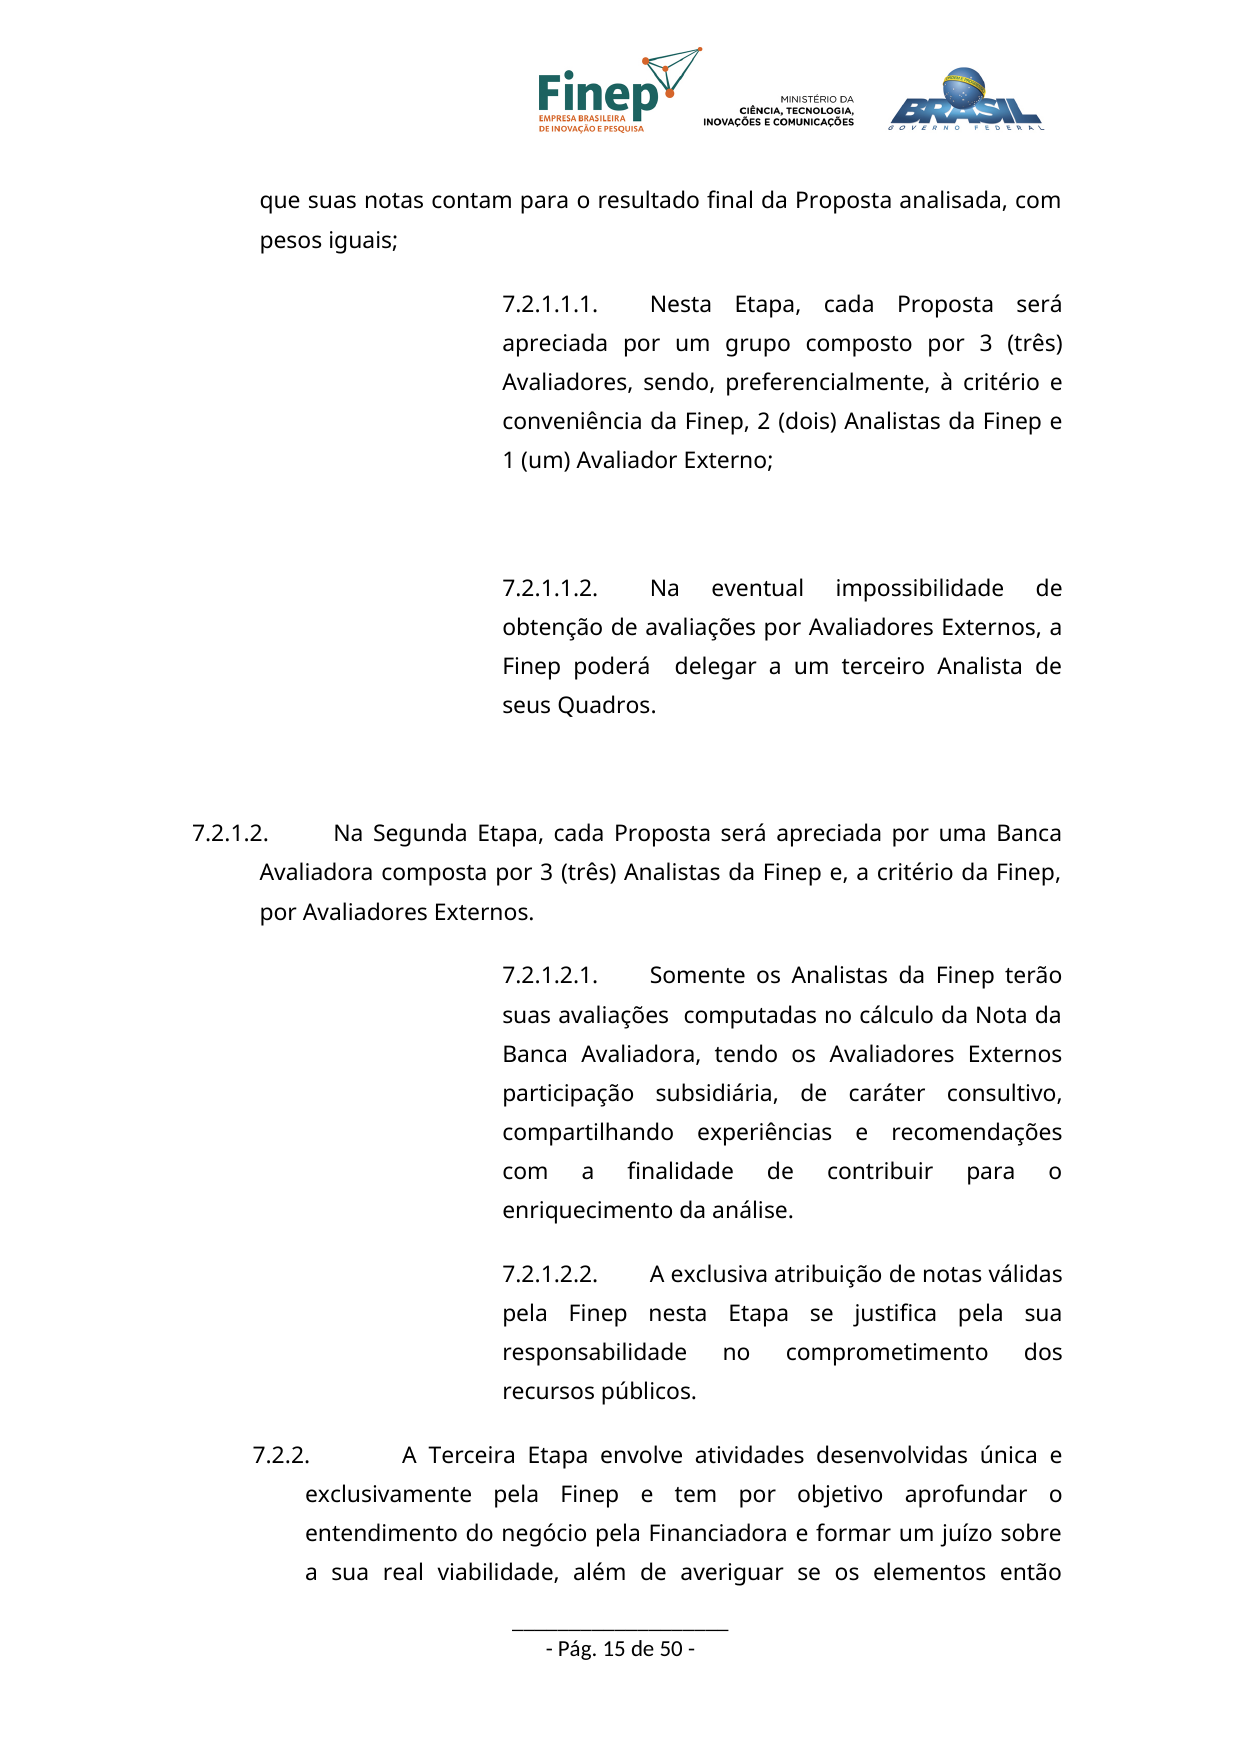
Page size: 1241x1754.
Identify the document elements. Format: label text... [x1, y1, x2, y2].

list Somente os Analistas da Finep terão suas avaliações computadas no cálculo da Nota da Banca Avaliadora, tendo os Avaliadores Externos participação subsidiária, de caráter consultivo, compartilhando experiências e recomendações com a finalidade de contribuir para o enriquecimento da análise. [502, 959, 1063, 1225]
list que suas notas contam para o resultado final da Proposta analisada, com pesos iguais; [192, 184, 1063, 255]
list A exclusiva atribuição de notas válidas pela Finep nesta Etapa se justifica pela sua responsabilidade no comprometimento dos recursos públicos. [502, 1258, 1063, 1406]
list Na Segunda Etapa, cada Proposta será apreciada por uma Banca Avaliadora composta por 3 (três) Analistas da Finep e, a critério da Finep, por Avaliadores Externos. [192, 817, 1063, 927]
list Nesta Etapa, cada Proposta será apreciada por um grupo composto por 3 (três) Avaliadores, sendo, preferencialmente, à critério e conveniência da Finep, 2 (dois) Analistas da Finep e 1 (um) Avaliador Externo; [502, 288, 1063, 475]
list A Terceira Etapa envolve atividades desenvolvidas única e exclusivamente pela Finep e tem por objetivo aprofundar o entendimento do negócio pela Financiadora e formar um juízo sobre a sua real viabilidade, além de averiguar se os elementos então [252, 1439, 1063, 1588]
list Na eventual impossibilidade de obtenção de avaliações por Avaliadores Externos, a Finep poderá delegar a um terceiro Analista de seus Quadros. [502, 572, 1063, 720]
